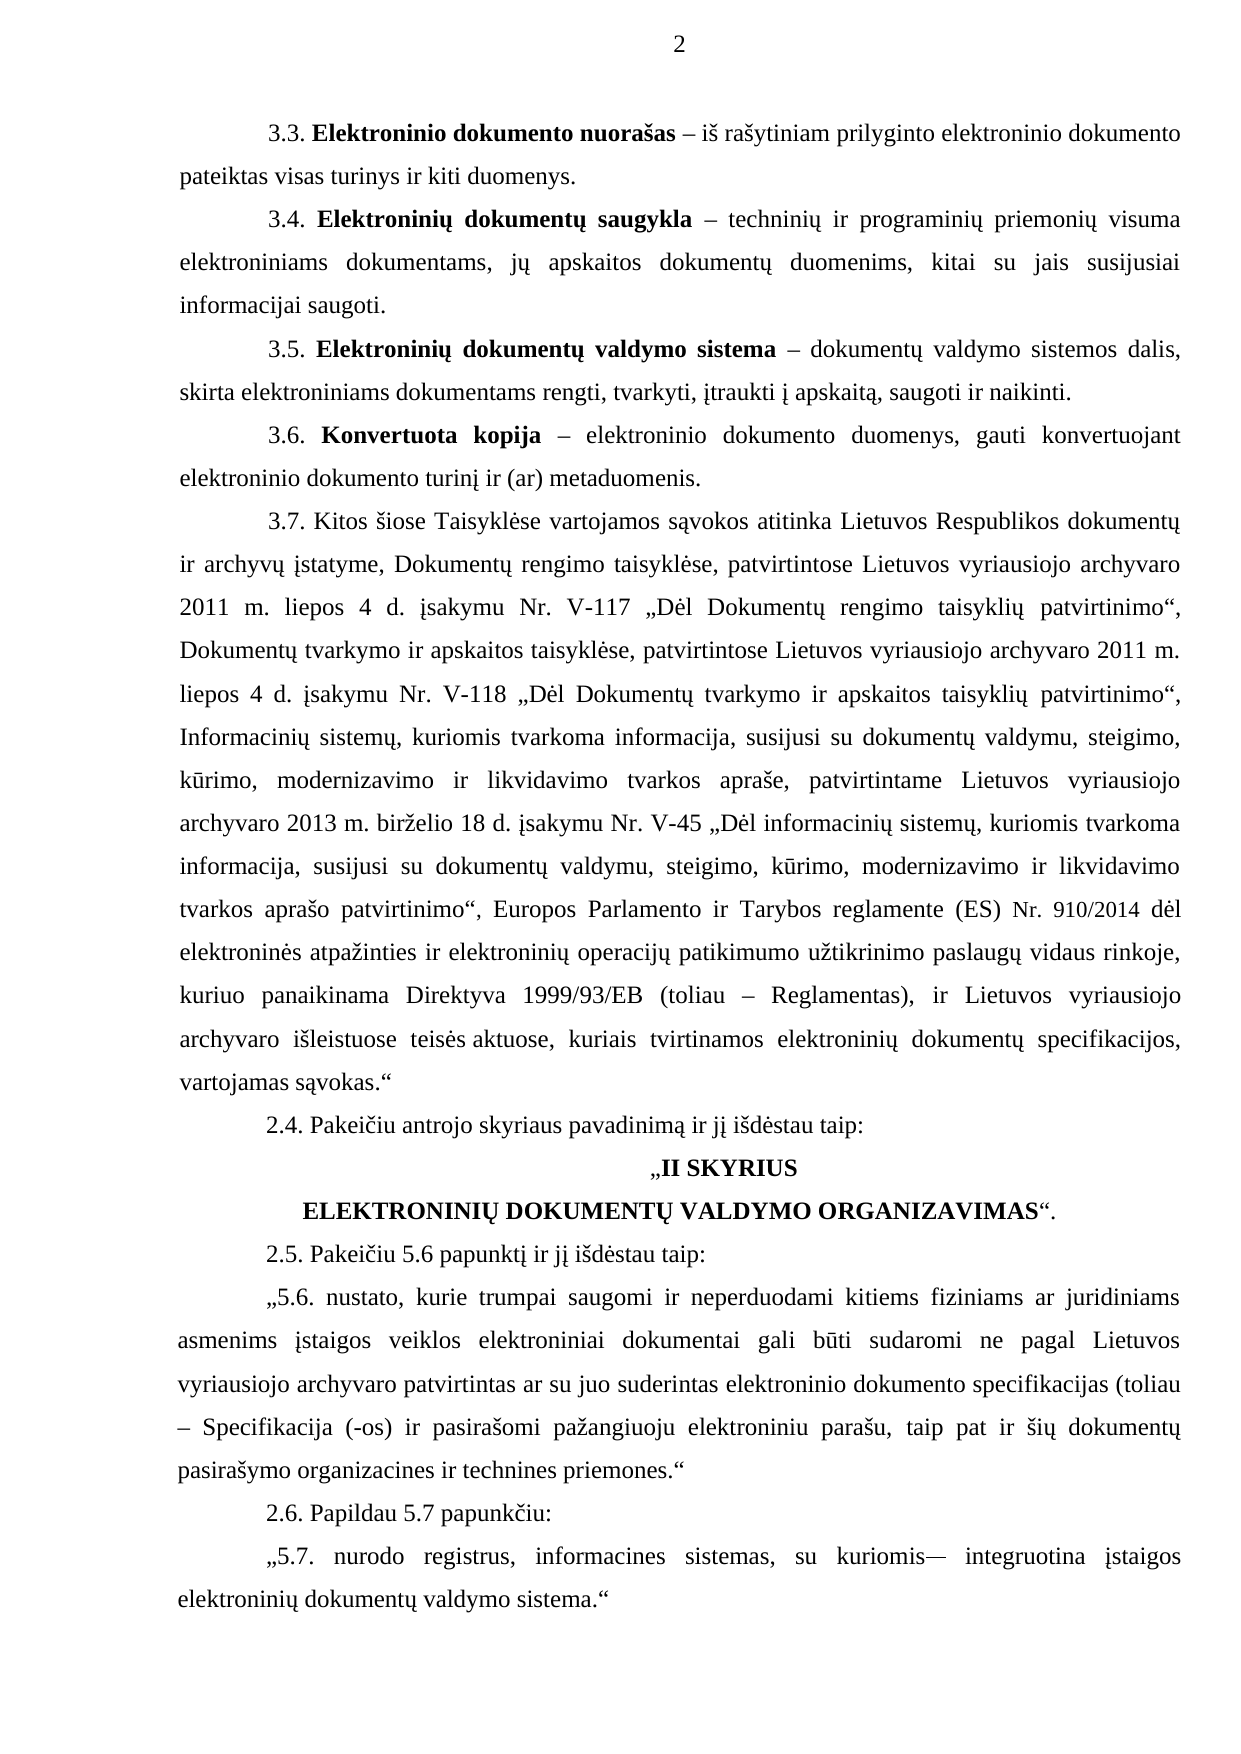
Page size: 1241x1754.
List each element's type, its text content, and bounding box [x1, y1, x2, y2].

text ELEKTRONINIŲ DOKUMENTŲ VALDYMO ORGANIZAVIMAS“. [177, 1196, 1181, 1225]
text 3.3. Elektroninio dokumento nuorašas – iš rašytiniam prilyginto elektroninio dokumento pateiktas visas turinys ir kiti duomenys. [179, 118, 1181, 190]
text „5.7. nurodo registrus, informacines sistemas, su kuriomis integruotina įstaigos elektroninių dokumentų valdymo sistema.“ [177, 1541, 1181, 1613]
text 3.5. Elektroninių dokumentų valdymo sistema – dokumentų valdymo sistemos dalis, skirta elektroniniams dokumentams rengti, tvarkyti, įtraukti į apskaitą, saugoti ir naikinti. [179, 334, 1181, 406]
text 3.7. Kitos šiose Taisyklėse vartojamos sąvokos atitinka Lietuvos Respublikos dokumentų ir archyvų įstatyme, Dokumentų rengimo taisyklėse, patvirtintose Lietuvos vyriausiojo archyvaro 2011 m. liepos 4 d. įsakymu Nr. V-117 „Dėl Dokumentų rengimo taisyklių patvirtinimo“, Dokumentų tvarkymo ir apskaitos taisyklėse, patvirtintose Lietuvos vyriausiojo archyvaro 2011 m. liepos 4 d. įsakymu Nr. V-118 „Dėl Dokumentų tvarkymo ir apskaitos taisyklių patvirtinimo“, Informacinių sistemų, kuriomis tvarkoma informacija, susijusi su dokumentų valdymu, steigimo, kūrimo, modernizavimo ir likvidavimo tvarkos apraše, patvirtintame Lietuvos vyriausiojo archyvaro 2013 m. birželio 18 d. įsakymu Nr. V-45 „Dėl informacinių sistemų, kuriomis tvarkoma informacija, susijusi su dokumentų valdymu, steigimo, kūrimo, modernizavimo ir likvidavimo tvarkos aprašo patvirtinimo“, Europos Parlamento ir Tarybos reglamente (ES) Nr. 910/2014 dėl elektroninės atpažinties ir elektroninių operacijų patikimumo užtikrinimo paslaugų vidaus rinkoje, kuriuo panaikinama Direktyva 1999/93/EB (toliau – Reglamentas), ir Lietuvos vyriausiojo archyvaro išleistuose teisės aktuose, kuriais tvirtinamos elektroninių dokumentų specifikacijos, vartojamas sąvokas.“ [179, 506, 1181, 1096]
text 2.5. Pakeičiu 5.6 papunktį ir jį išdėstau taip: [177, 1239, 1181, 1268]
text 3.6. Konvertuota kopija – elektroninio dokumento duomenys, gauti konvertuojant elektroninio dokumento turinį ir (ar) metaduomenis. [179, 420, 1181, 492]
text 2.4. Pakeičiu antrojo skyriaus pavadinimą ir jį išdėstau taip: [177, 1110, 1181, 1139]
text „II SKYRIUS [177, 1153, 1181, 1182]
text „5.6. nustato, kurie trumpai saugomi ir neperduodami kitiems fiziniams ar juridiniams asmenims įstaigos veiklos elektroniniai dokumentai gali būti sudaromi ne pagal Lietuvos vyriausiojo archyvaro patvirtintas ar su juo suderintas elektroninio dokumento specifikacijas (toliau – Specifikacija (-os) ir pasirašomi pažangiuoju elektroniniu parašu, taip pat ir šių dokumentų pasirašymo organizacines ir technines priemones.“ [177, 1282, 1181, 1484]
text 2.6. Papildau 5.7 papunkčiu: [177, 1498, 1181, 1527]
text 3.4. Elektroninių dokumentų saugykla – techninių ir programinių priemonių visuma elektroniniams dokumentams, jų apskaitos dokumentų duomenims, kitai su jais susijusiai informacijai saugoti. [179, 204, 1181, 319]
